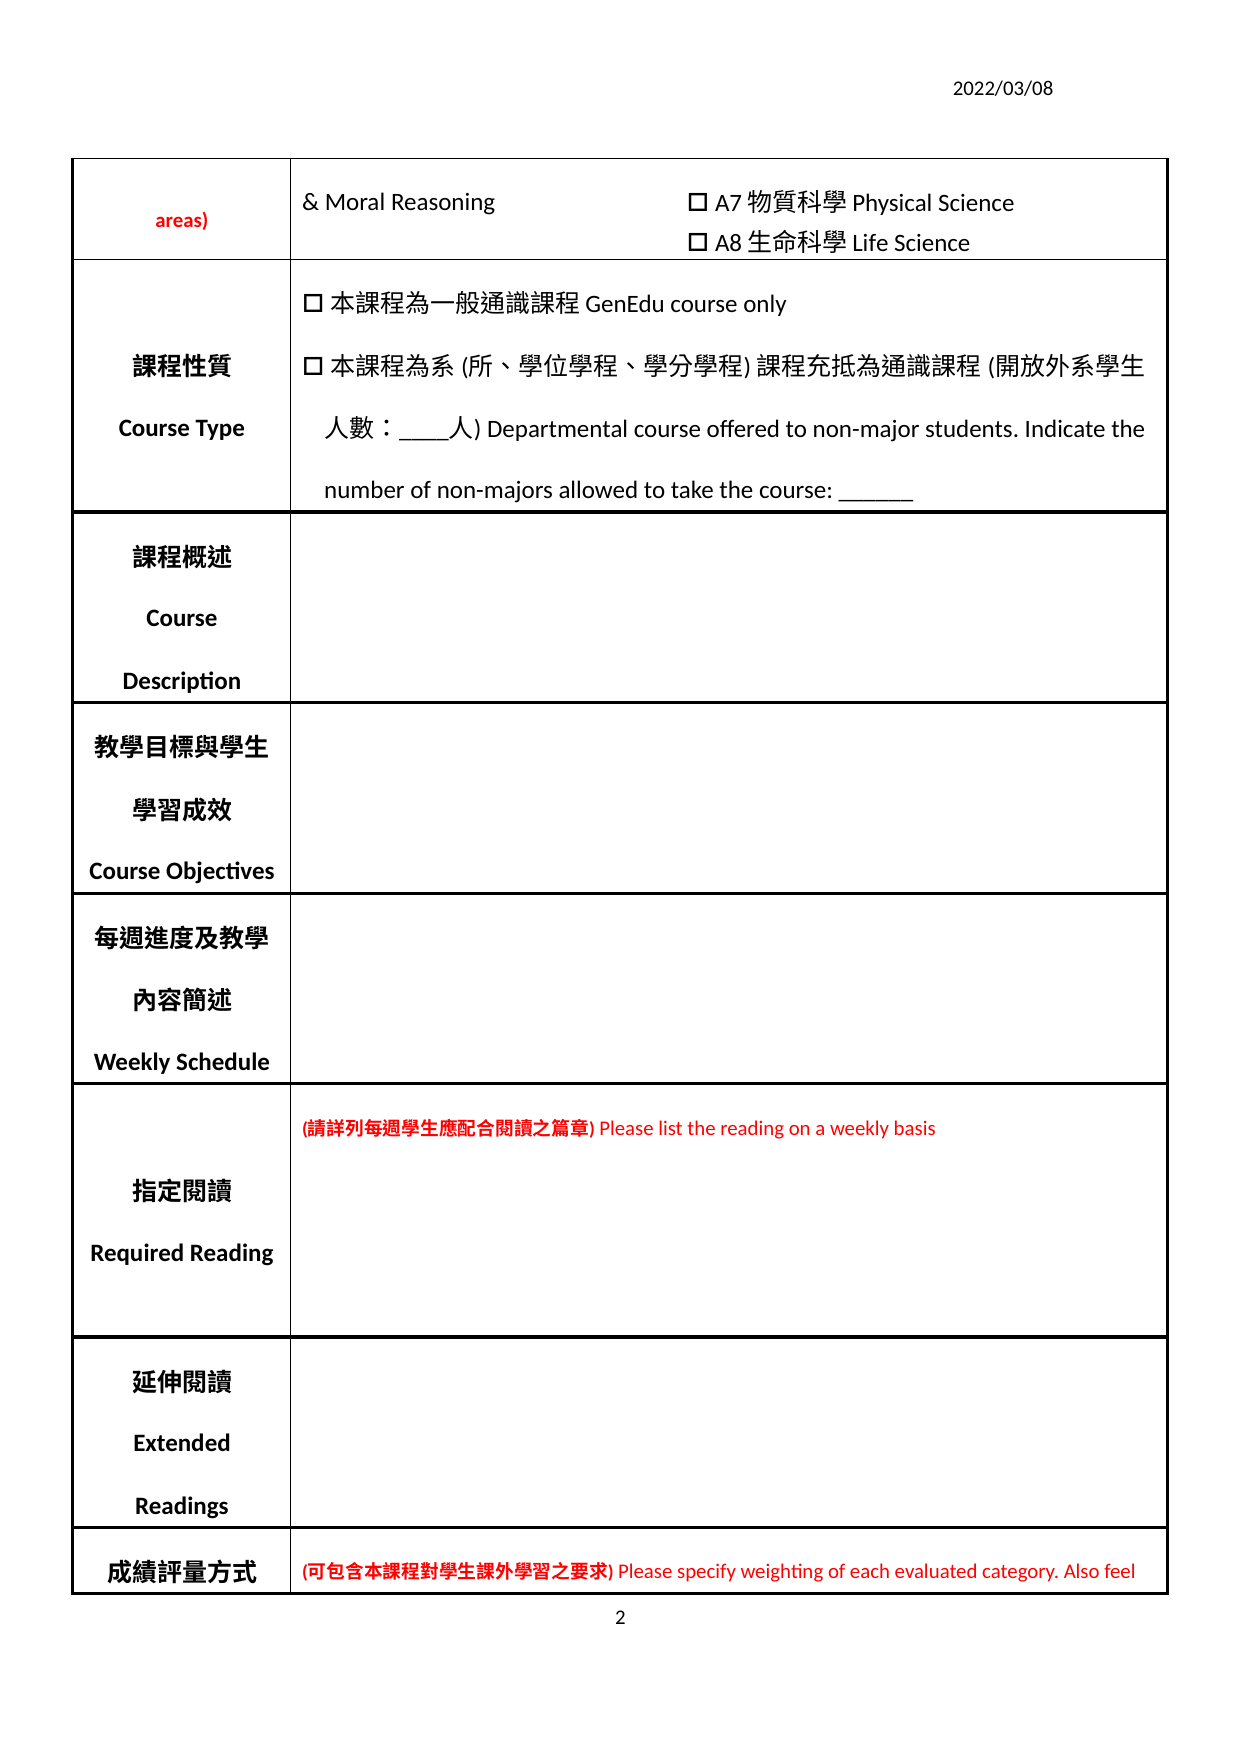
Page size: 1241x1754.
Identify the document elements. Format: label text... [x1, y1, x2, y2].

table_cell  本課程為一般通識課程GenEdu course only  本課程為系 (所、學位學程、學分學程) 課程充抵為通識課程 (開放外系學生人數：____人) Departmental course offered to non-major students. Indicate the number of non-majors allowed to take the course: ______ [291, 260, 1166, 510]
table_cell [291, 1339, 1166, 1526]
table_cell (可包含本課程對學生課外學習之要求) Please specify weighting of each evaluated category. Also feel [291, 1529, 1166, 1592]
table_cell 每週進度及教學內容簡述 Weekly Schedule [74, 895, 290, 1082]
table_cell 成績評量方式 [74, 1529, 290, 1592]
table_cell [291, 704, 1166, 892]
table_cell 指定閱讀Required Reading [74, 1085, 290, 1335]
table_cell 教學目標與學生學習成效 Course Objectives [74, 704, 290, 892]
table_cell (請詳列每週學生應配合閱讀之篇章) Please list the reading on a weekly basis [291, 1085, 1166, 1335]
table_cell [291, 895, 1166, 1082]
table_cell  A7物質科學Physical Science  A8生命科學Life Science [675, 159, 1166, 259]
table_cell 延伸閱讀 Extended Readings [74, 1339, 290, 1526]
table_cell 課程概述 Course Description [74, 514, 290, 701]
table_cell [291, 514, 1166, 701]
table_cell & Moral Reasoning [291, 159, 675, 259]
table_cell areas) [74, 159, 290, 259]
table_cell 課程性質 Course Type [74, 260, 290, 510]
